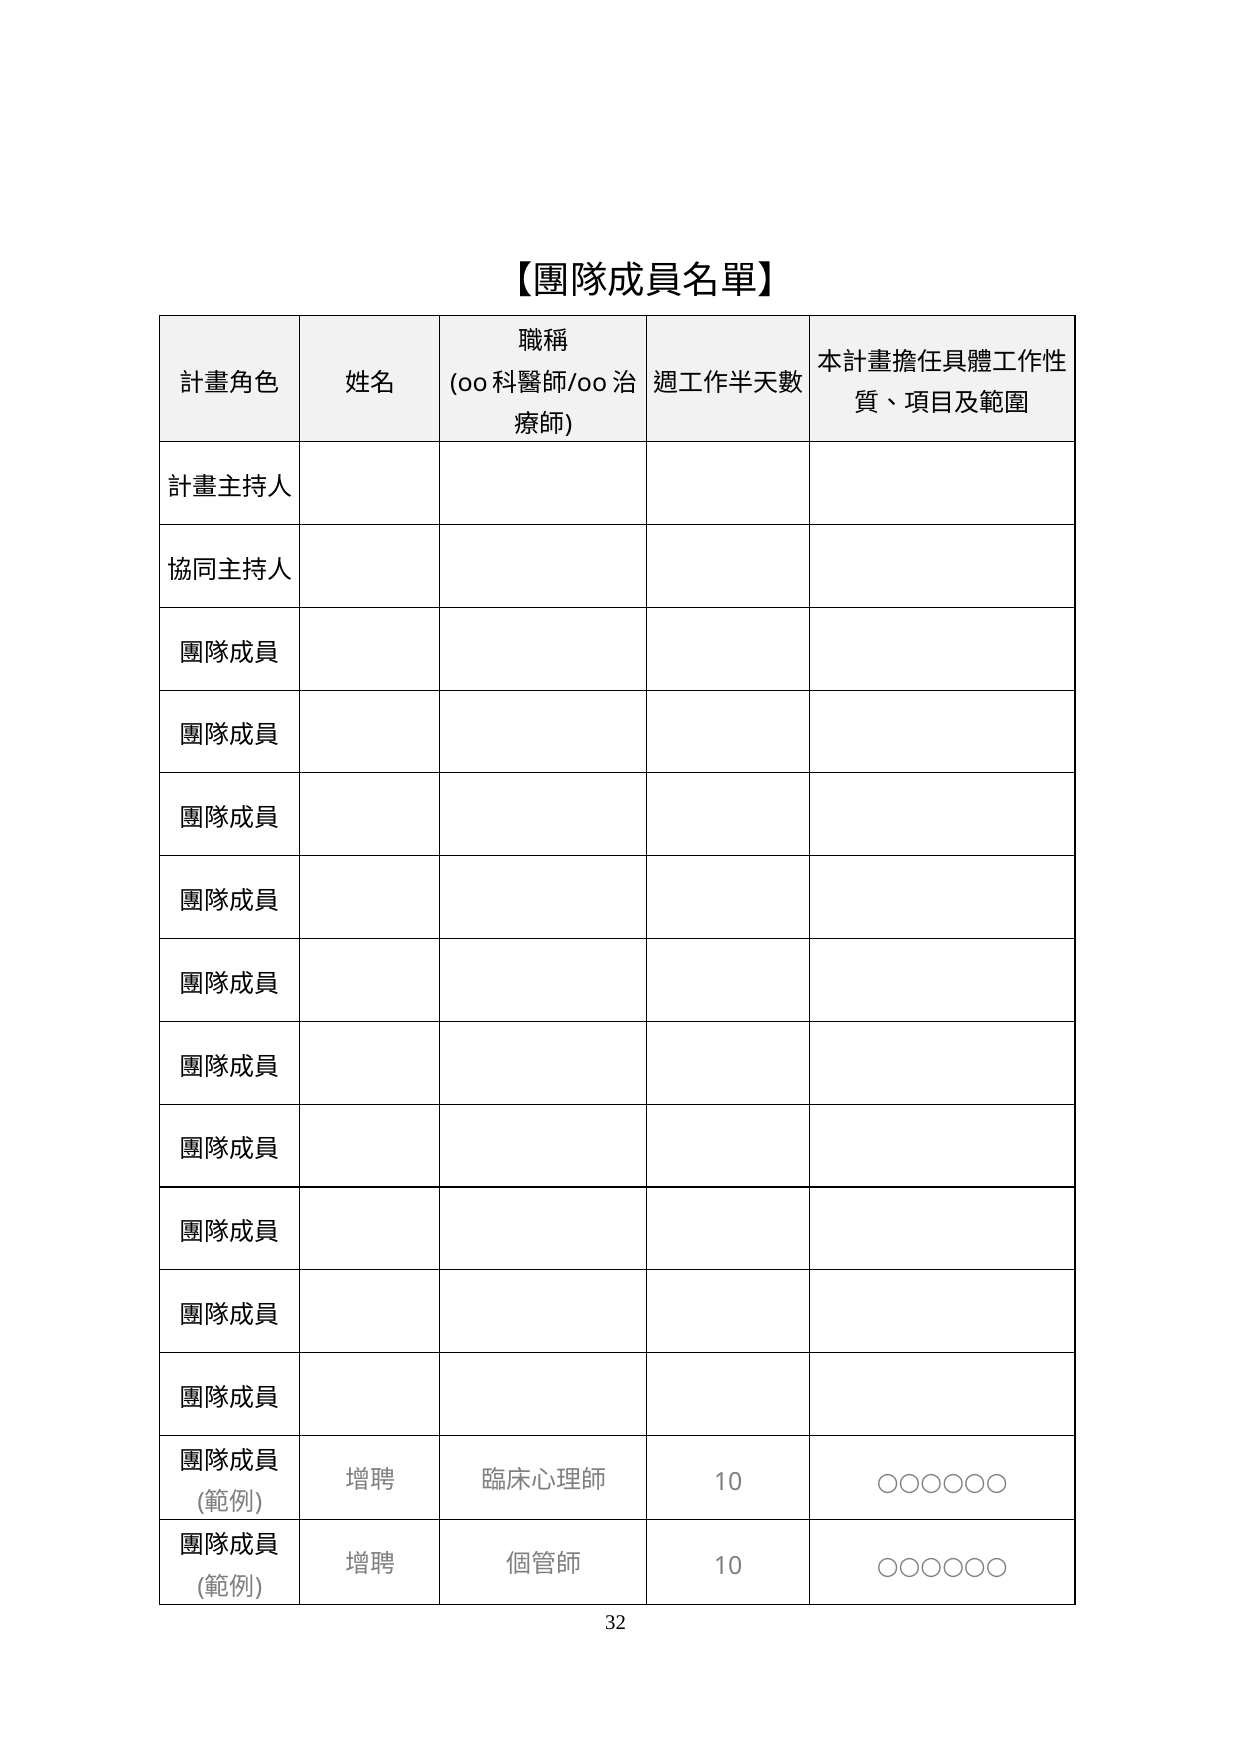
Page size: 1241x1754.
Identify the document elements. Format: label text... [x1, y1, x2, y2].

table_cell 團隊成員 [160, 608, 299, 689]
table_header 週工作半天數 [647, 316, 809, 441]
table_cell [300, 856, 439, 938]
table_cell [440, 856, 646, 938]
table_cell [440, 608, 646, 689]
table_cell 10 [647, 1436, 809, 1519]
list 【團隊成員名單】 [210, 250, 1081, 304]
table_cell [300, 939, 439, 1021]
table_cell [647, 773, 809, 855]
table_cell 團隊成員 [160, 1270, 299, 1352]
table_cell [440, 1270, 646, 1352]
table_cell [300, 1022, 439, 1103]
table_cell [300, 1188, 439, 1269]
table_cell 增聘 [300, 1436, 439, 1519]
table_cell 團隊成員 [160, 1022, 299, 1103]
table_cell [810, 608, 1074, 689]
table_cell 團隊成員 [160, 773, 299, 855]
table_cell [300, 525, 439, 607]
table_cell ○○○○○○ [810, 1520, 1074, 1603]
table_cell [647, 525, 809, 607]
table_cell 團隊成員 [160, 1188, 299, 1269]
table_cell 個管師 [440, 1520, 646, 1603]
table_cell [440, 442, 646, 524]
table_cell [810, 525, 1074, 607]
table_cell [440, 691, 646, 772]
table_cell 計畫主持人 [160, 442, 299, 524]
table_cell 增聘 [300, 1520, 439, 1603]
table_cell [810, 773, 1074, 855]
table_cell [647, 1188, 809, 1269]
table_cell [810, 1353, 1074, 1435]
table_cell 團隊成員 (範例) [160, 1520, 299, 1603]
table_cell [810, 1022, 1074, 1103]
table_cell ○○○○○○ [810, 1436, 1074, 1519]
table_cell [647, 1022, 809, 1103]
table_cell [300, 773, 439, 855]
table_cell [810, 856, 1074, 938]
table_cell [300, 691, 439, 772]
table_cell [647, 856, 809, 938]
table_cell [300, 442, 439, 524]
table_cell [647, 1270, 809, 1352]
table_header 計畫角色 [160, 316, 299, 441]
table_cell [440, 1105, 646, 1186]
table_cell [810, 442, 1074, 524]
table_cell [300, 1270, 439, 1352]
table_cell [440, 773, 646, 855]
table_cell [810, 691, 1074, 772]
table_cell 團隊成員 [160, 1105, 299, 1186]
table_cell [440, 1022, 646, 1103]
table_cell [440, 1188, 646, 1269]
table_cell 團隊成員 [160, 691, 299, 772]
table_cell 團隊成員 (範例) [160, 1436, 299, 1519]
table_cell [440, 525, 646, 607]
table_cell 協同主持人 [160, 525, 299, 607]
table_cell [647, 1353, 809, 1435]
table_cell 10 [647, 1520, 809, 1603]
table_cell [810, 939, 1074, 1021]
table_header 職稱 (oo科醫師/oo治療師) [440, 316, 646, 441]
table_header 本計畫擔任具體工作性質、項目及範圍 [810, 316, 1074, 441]
table_cell 團隊成員 [160, 1353, 299, 1435]
table_cell [300, 1105, 439, 1186]
table_cell [300, 1353, 439, 1435]
table_cell 團隊成員 [160, 856, 299, 938]
table_cell 臨床心理師 [440, 1436, 646, 1519]
table_cell [647, 608, 809, 689]
table_cell [810, 1270, 1074, 1352]
table_cell 團隊成員 [160, 939, 299, 1021]
table_cell [810, 1188, 1074, 1269]
table_cell [810, 1105, 1074, 1186]
table_cell [647, 691, 809, 772]
table_cell [440, 1353, 646, 1435]
table_cell [647, 1105, 809, 1186]
table_cell [647, 442, 809, 524]
table_header 姓名 [300, 316, 439, 441]
table_cell [647, 939, 809, 1021]
table_cell [300, 608, 439, 689]
table_cell [440, 939, 646, 1021]
